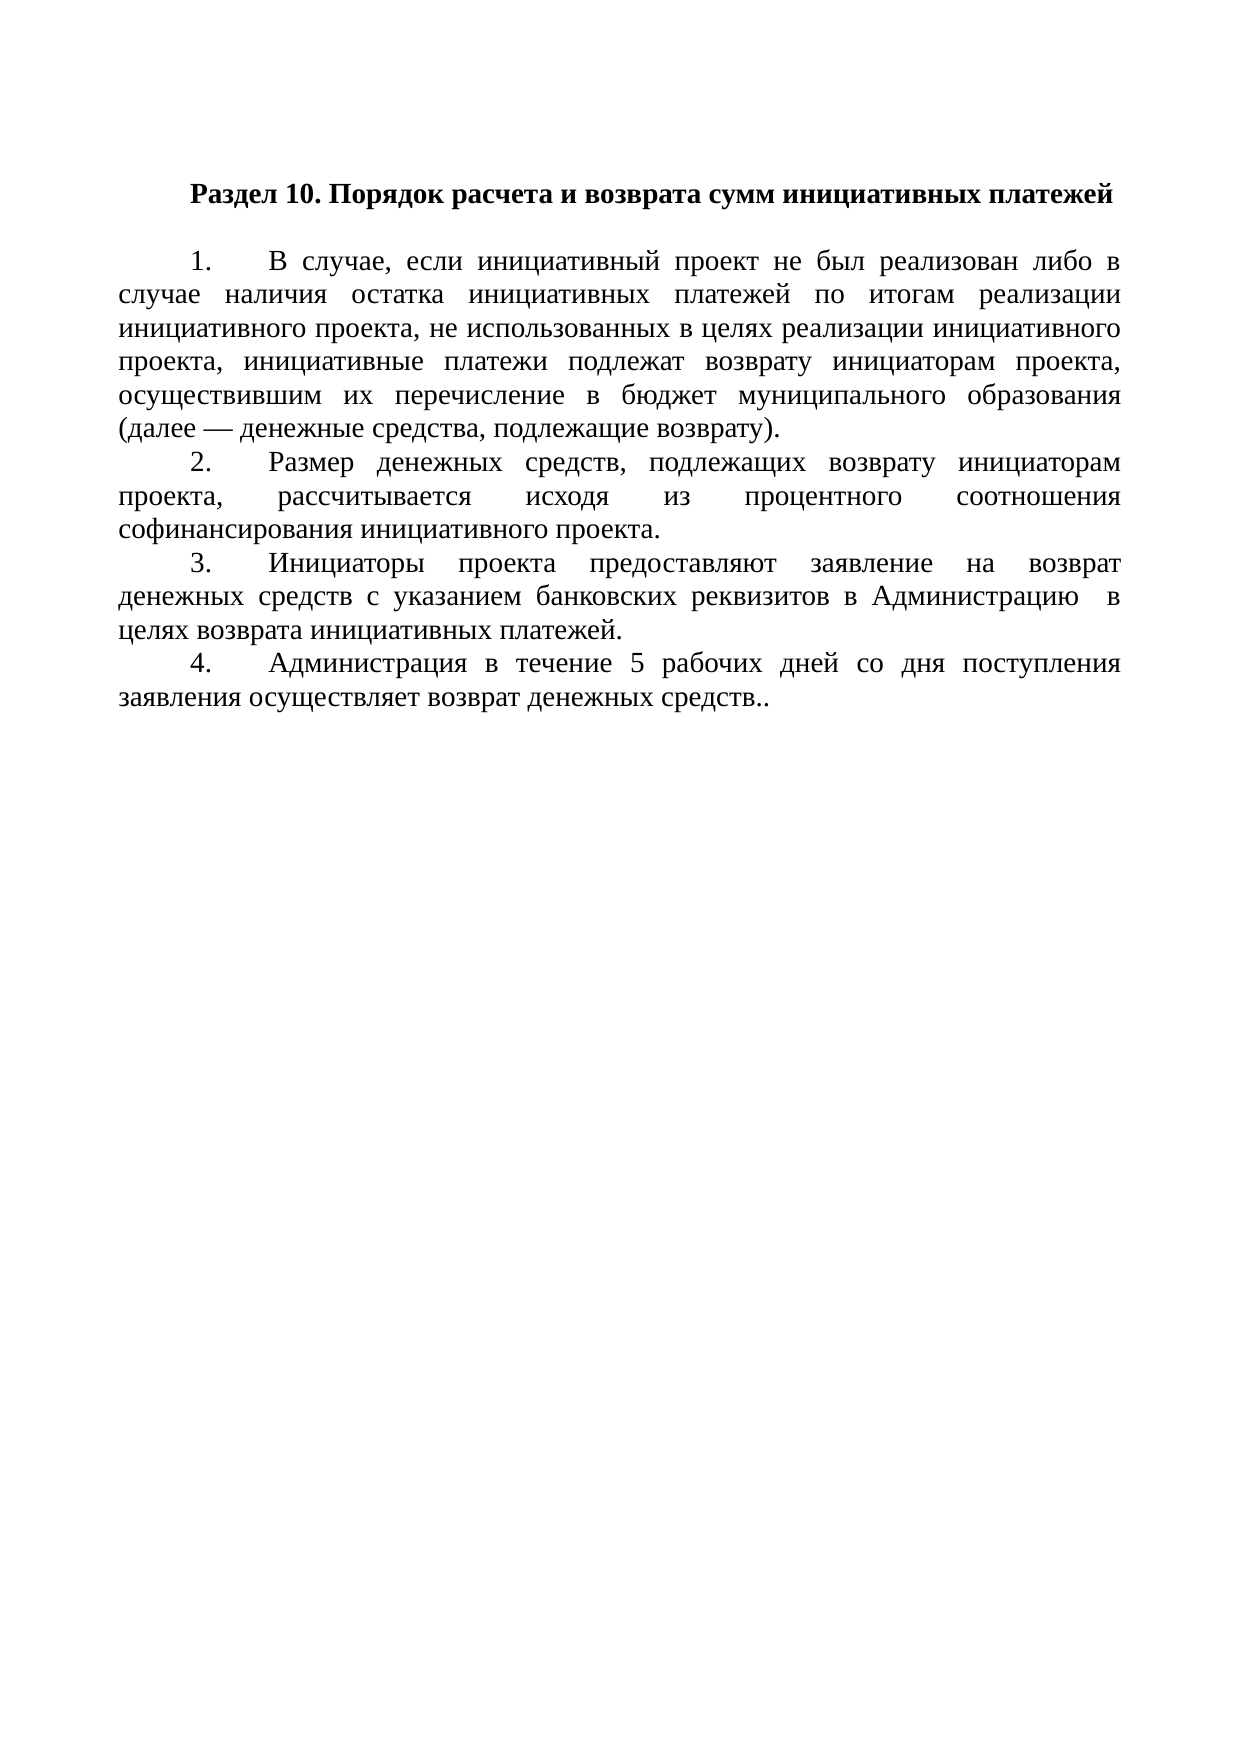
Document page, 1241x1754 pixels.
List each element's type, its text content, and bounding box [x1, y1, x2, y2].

list В случае, если инициативный проект не был реализован либо в случае наличия остатка инициативных платежей по итогам реализации инициативного проекта, не использованных в целях реализации инициативного проекта, инициативные платежи подлежат возврату инициаторам проекта, осуществившим их перечисление в бюджет муниципального образования (далее — денежные средства, подлежащие возврату). [118, 243, 1122, 444]
list Инициаторы проекта предоставляют заявление на возврат денежных средств с указанием банковских реквизитов в Администрацию в целях возврата инициативных платежей. [118, 545, 1122, 645]
list Размер денежных средств, подлежащих возврату инициаторам проекта, рассчитывается исходя из процентного соотношения софинансирования инициативного проекта. [118, 444, 1122, 545]
list Администрация в течение 5 рабочих дней со дня поступления заявления осуществляет возврат денежных средств.. [118, 645, 1122, 712]
text Раздел 10. Порядок расчета и возврата сумм инициативных платежей [118, 176, 1122, 209]
